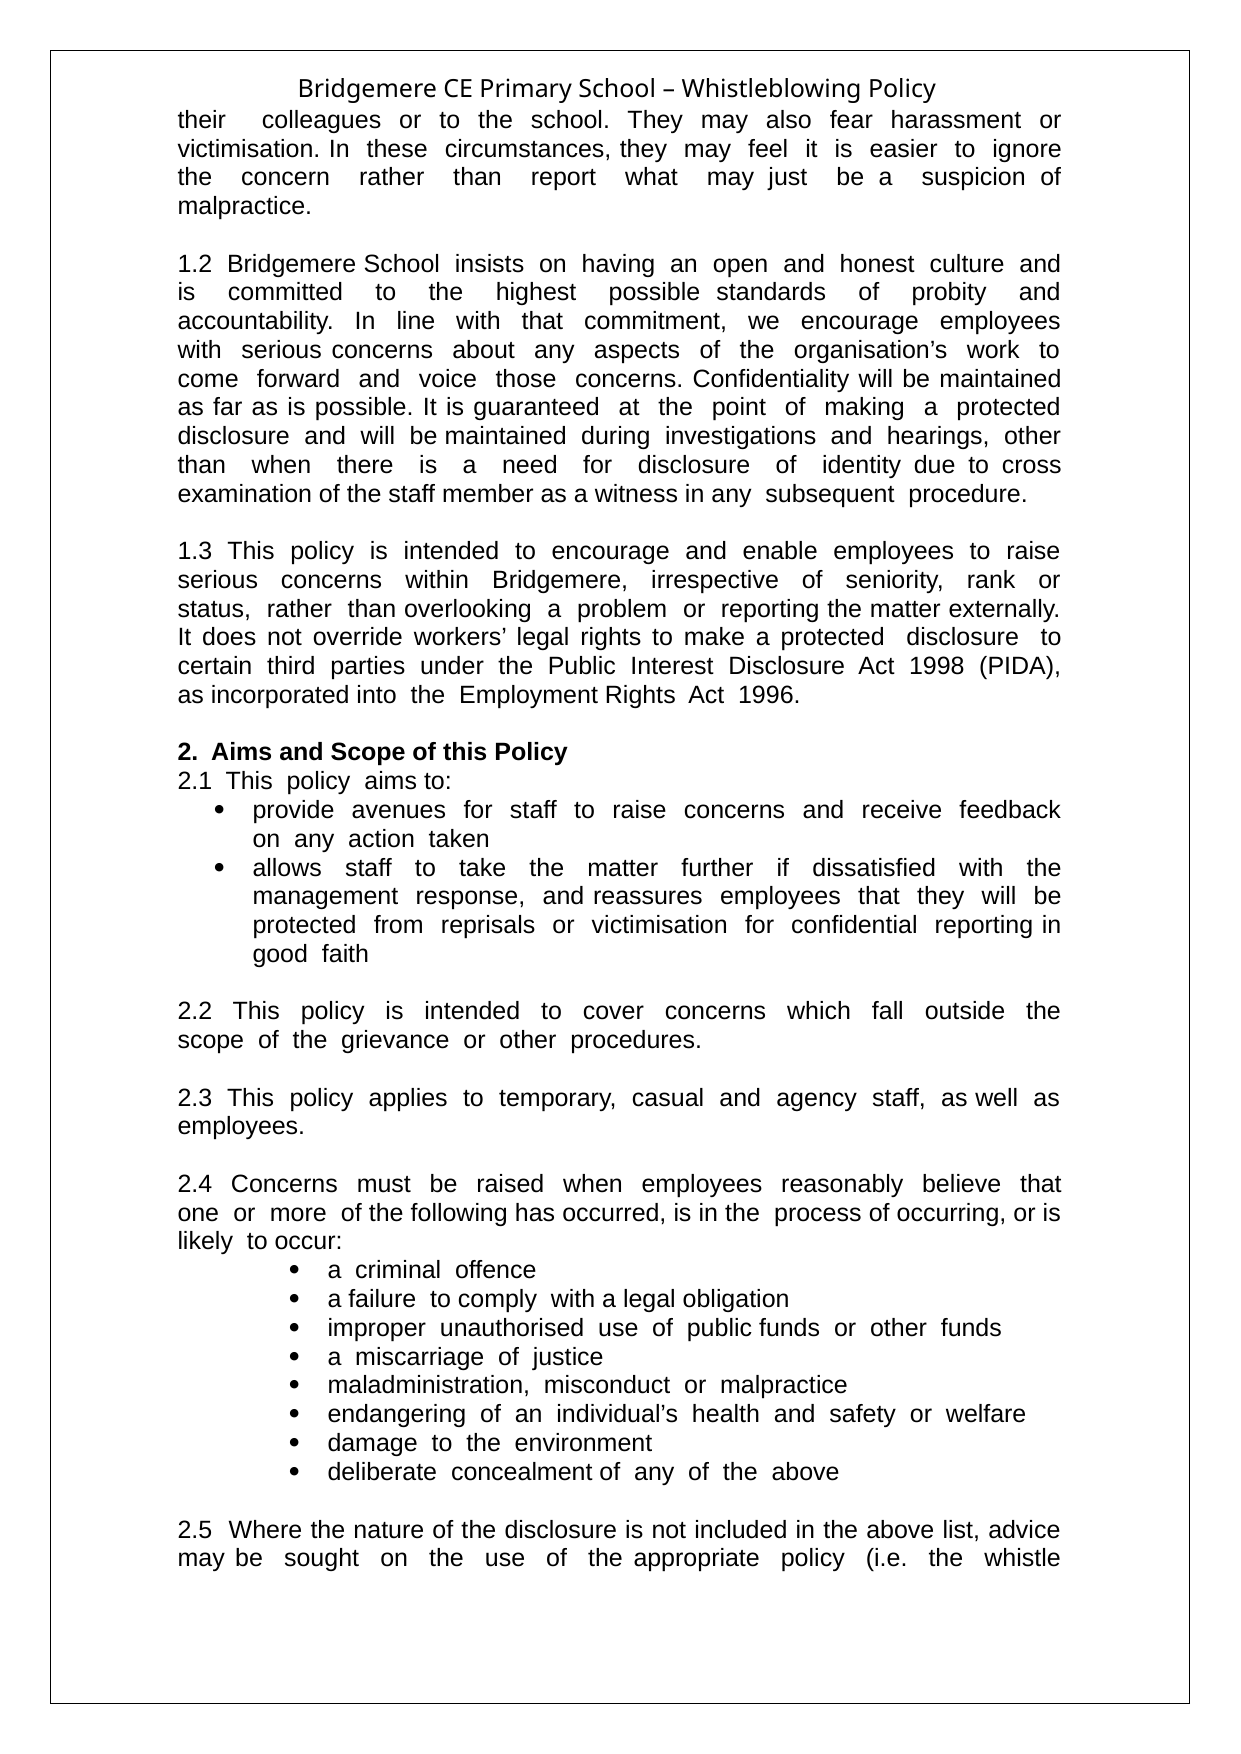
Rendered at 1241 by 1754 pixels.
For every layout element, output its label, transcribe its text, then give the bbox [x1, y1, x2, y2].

list allows staff to take the matter further if dissatisfied with the management response, and reassures employees that they will be protected from reprisals or victimisation for confidential reporting in good faith [215, 852, 1063, 968]
list a criminal offence [290, 1255, 1063, 1284]
list provide avenues for staff to raise concerns and receive feedback on any action taken [215, 795, 1063, 852]
text 2.1 This policy aims to: [177, 766, 1063, 795]
text 1.2 Bridgemere School insists on having an open and honest culture and is committed to the highest possible standards of probity and accountability. In line with that commitment, we encourage employees with serious concerns about any aspects of the organisation’s work to come forward and voice those concerns. Confidentiality will be maintained as far as is possible. It is guaranteed at the point of making a protected disclosure and will be maintained during investigations and hearings, other than when there is a need for disclosure of identity due to cross examination of the staff member as a witness in any subsequent procedure. [177, 249, 1063, 507]
text 2.5 Where the nature of the disclosure is not included in the above list, advice may be sought on the use of the appropriate policy (i.e. the whistle [177, 1515, 1063, 1572]
list a miscarriage of justice [290, 1342, 1063, 1371]
text 2.4 Concerns must be raised when employees reasonably believe that one or more of the following has occurred, is in the process of occurring, or is likely to occur: [177, 1169, 1063, 1255]
list a failure to comply with a legal obligation [290, 1284, 1063, 1313]
list deliberate concealment of any of the above [290, 1457, 1063, 1486]
text 1.3 This policy is intended to encourage and enable employees to raise serious concerns within Bridgemere, irrespective of seniority, rank or status, rather than overlooking a problem or reporting the matter externally. It does not override workers’ legal rights to make a protected disclosure to certain third parties under the Public Interest Disclosure Act 1998 (PIDA), as incorporated into the Employment Rights Act 1996. [177, 536, 1063, 709]
list improper unauthorised use of public funds or other funds [290, 1313, 1063, 1342]
list damage to the environment [290, 1428, 1063, 1457]
text 2.2 This policy is intended to cover concerns which fall outside the scope of the grievance or other procedures. [177, 996, 1063, 1054]
text 2.3 This policy applies to temporary, casual and agency staff, as well as employees. [177, 1083, 1063, 1140]
text 2. Aims and Scope of this Policy [177, 737, 1063, 766]
list maladministration, misconduct or malpractice [290, 1371, 1063, 1399]
list endangering of an individual’s health and safety or welfare [290, 1399, 1063, 1428]
text their colleagues or to the school. They may also fear harassment or victimisation. In these circumstances, they may feel it is easier to ignore the concern rather than report what may just be a suspicion of malpractice. [177, 105, 1063, 220]
